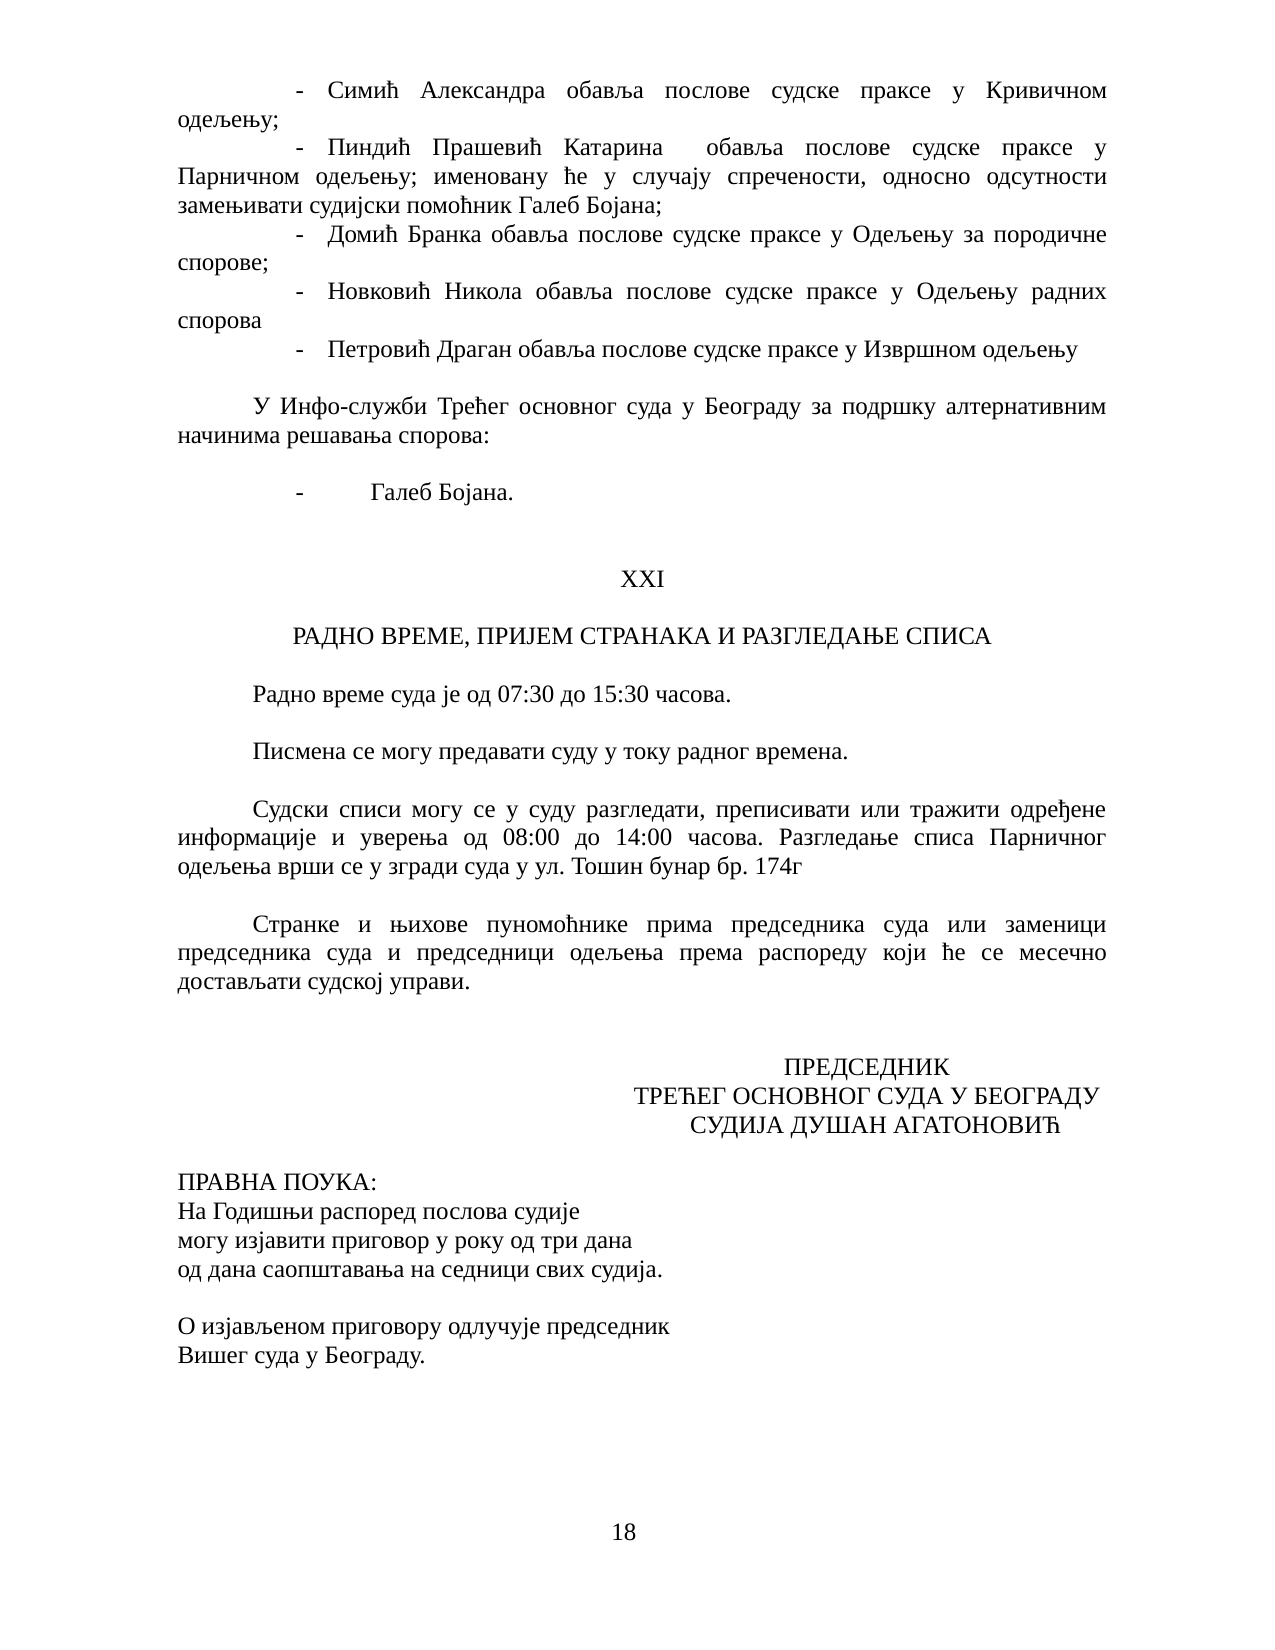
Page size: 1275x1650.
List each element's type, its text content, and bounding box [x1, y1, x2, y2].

subtitle ТРЕЋЕГ ОСНОВНОГ СУДА У БЕОГРАДУ [177, 1081, 1109, 1110]
text СУДИЈА ДУШАН АГАТОНОВИЋ [552, 1110, 1107, 1139]
list Галеб Бојана. [295, 477, 1107, 506]
text Странке и њихове пуномоћнике прима председника суда или заменици председника суда и председници одељења према распореду који ће се месечно достављати судској управи. [177, 909, 1107, 995]
list Симић Александра обавља послове судске праксе у Кривичном одељењу; [177, 75, 1107, 132]
text могу изјавити приговор у року од три дана [177, 1225, 1107, 1254]
text Радно време суда је од 07:30 до 15:30 часова. [177, 679, 1107, 707]
text РАДНО ВРЕМЕ, ПРИЈЕМ СТРАНАКА И РАЗГЛЕДАЊЕ СПИСА [177, 621, 1107, 650]
list Новковић Никола обавља послове судске праксе у Одељењу радних спорова [177, 276, 1107, 334]
text ПРАВНА ПОУКА: [177, 1167, 1107, 1196]
list Пиндић Прашевић Катарина обавља послове судске праксе у Парничном одељењу; именовану ће у случају спречености, односно одсутности замењивати судијски помоћник Галеб Бојана; [177, 132, 1107, 219]
text У Инфо-служби Трећег основног суда у Београду за подршку алтернативним начинима решавања спорова: [177, 391, 1107, 449]
list Домић Бранка обавља послове судске праксе у Одељењу за породичне спорове; [177, 219, 1107, 276]
text На Годишњи распоред послова судије [177, 1196, 1107, 1225]
text О изјављеном приговору одлучује председник [177, 1311, 1107, 1340]
subtitle ПРЕДСЕДНИК [177, 1052, 1109, 1081]
text XXI [177, 564, 1107, 592]
text Писмена се могу предавати суду у току радног времена. [177, 736, 1107, 765]
text од дана саопштавања на седници свих судија. [177, 1254, 1107, 1282]
text Судски списи могу се у суду разгледати, преписивати или тражити одређене информације и уверења од 08:00 до 14:00 часова. Разгледање списа Парничног одељења врши се у згради суда у ул. Тошин бунар бр. 174г [177, 794, 1107, 880]
list Петровић Драган обавља послове судске праксе у Извршном одељењу [177, 334, 1107, 362]
text Вишег суда у Београду. [177, 1340, 1107, 1369]
